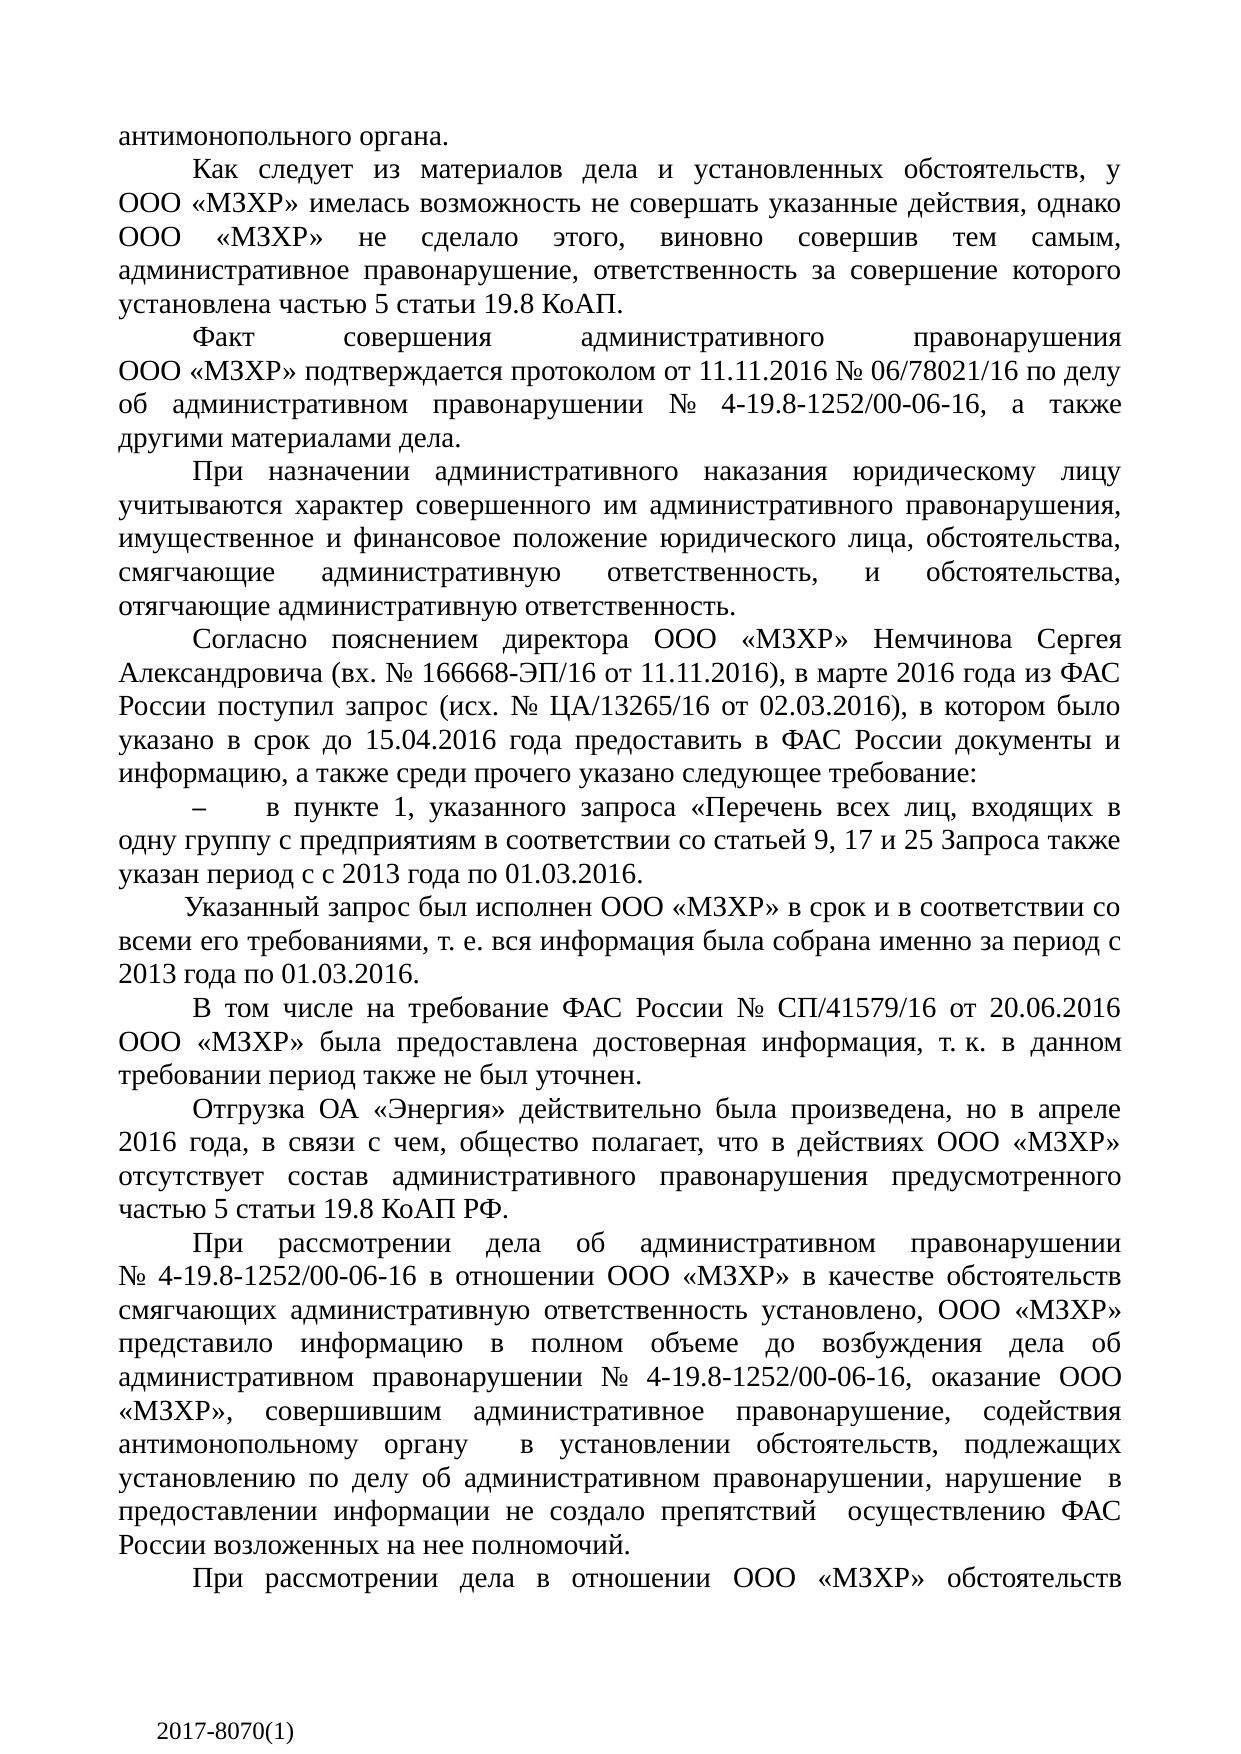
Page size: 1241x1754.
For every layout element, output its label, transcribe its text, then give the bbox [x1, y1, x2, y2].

text Согласно пояснением директора ООО «МЗХР» Немчинова Сергея Александровича (вх. № 166668-ЭП/16 от 11.11.2016), в марте 2016 года из ФАС России поступил запрос (исх. № ЦА/13265/16 от 02.03.2016), в котором было указано в срок до 15.04.2016 года предоставить в ФАС России документы и информацию, а также среди прочего указано следующее требование: [118, 621, 1122, 789]
text При рассмотрении дела в отношении ООО «МЗХР» обстоятельств [118, 1560, 1122, 1594]
text Факт совершения административного правонарушения ООО «МЗХР» подтверждается протоколом от 11.11.2016 № 06/78021/16 по делу об административном правонарушении № 4-19.8-1252/00-06-16, а также другими материалами дела. [118, 319, 1122, 453]
text антимонопольного органа. [118, 118, 1122, 152]
text Как следует из материалов дела и установленных обстоятельств, у ООО «МЗХР» имелась возможность не совершать указанные действия, однако ООО «МЗХР» не сделало этого, виновно совершив тем самым, административное правонарушение, ответственность за совершение которого установлена частью 5 статьи 19.8 КоАП. [118, 152, 1122, 319]
text Отгрузка ОА «Энергия» действительно была произведена, но в апреле 2016 года, в связи с чем, общество полагает, что в действиях ООО «МЗХР» отсутствует состав административного правонарушения предусмотренного частью 5 статьи 19.8 КоАП РФ. [118, 1091, 1122, 1225]
text При рассмотрении дела об административном правонарушении № 4-19.8-1252/00-06-16 в отношении ООО «МЗХР» в качестве обстоятельств смягчающих административную ответственность установлено, ООО «МЗХР» представило информацию в полном объеме до возбуждения дела об административном правонарушении № 4-19.8-1252/00-06-16, оказание ООО «МЗХР», совершившим административное правонарушение, содействия антимонопольному органу в установлении обстоятельств, подлежащих установлению по делу об административном правонарушении, нарушение в предоставлении информации не создало препятствий осуществлению ФАС России возложенных на нее полномочий. [118, 1225, 1122, 1560]
list в пункте 1, указанного запроса «Перечень всех лиц, входящих в одну группу с предприятиям в соответствии со статьей 9, 17 и 25 Запроса также указан период с с 2013 года по 01.03.2016. [118, 789, 1122, 889]
list Указанный запрос был исполнен ООО «МЗХР» в срок и в соответствии со всеми его требованиями, т. е. вся информация была собрана именно за период с 2013 года по 01.03.2016. [118, 889, 1122, 990]
text При назначении административного наказания юридическому лицу учитываются характер совершенного им административного правонарушения, имущественное и финансовое положение юридического лица, обстоятельства, смягчающие административную ответственность, и обстоятельства, отягчающие административную ответственность. [118, 453, 1122, 621]
text В том числе на требование ФАС России № СП/41579/16 от 20.06.2016 ООО «МЗХР» была предоставлена достоверная информация, т. к. в данном требовании период также не был уточнен. [118, 990, 1122, 1091]
